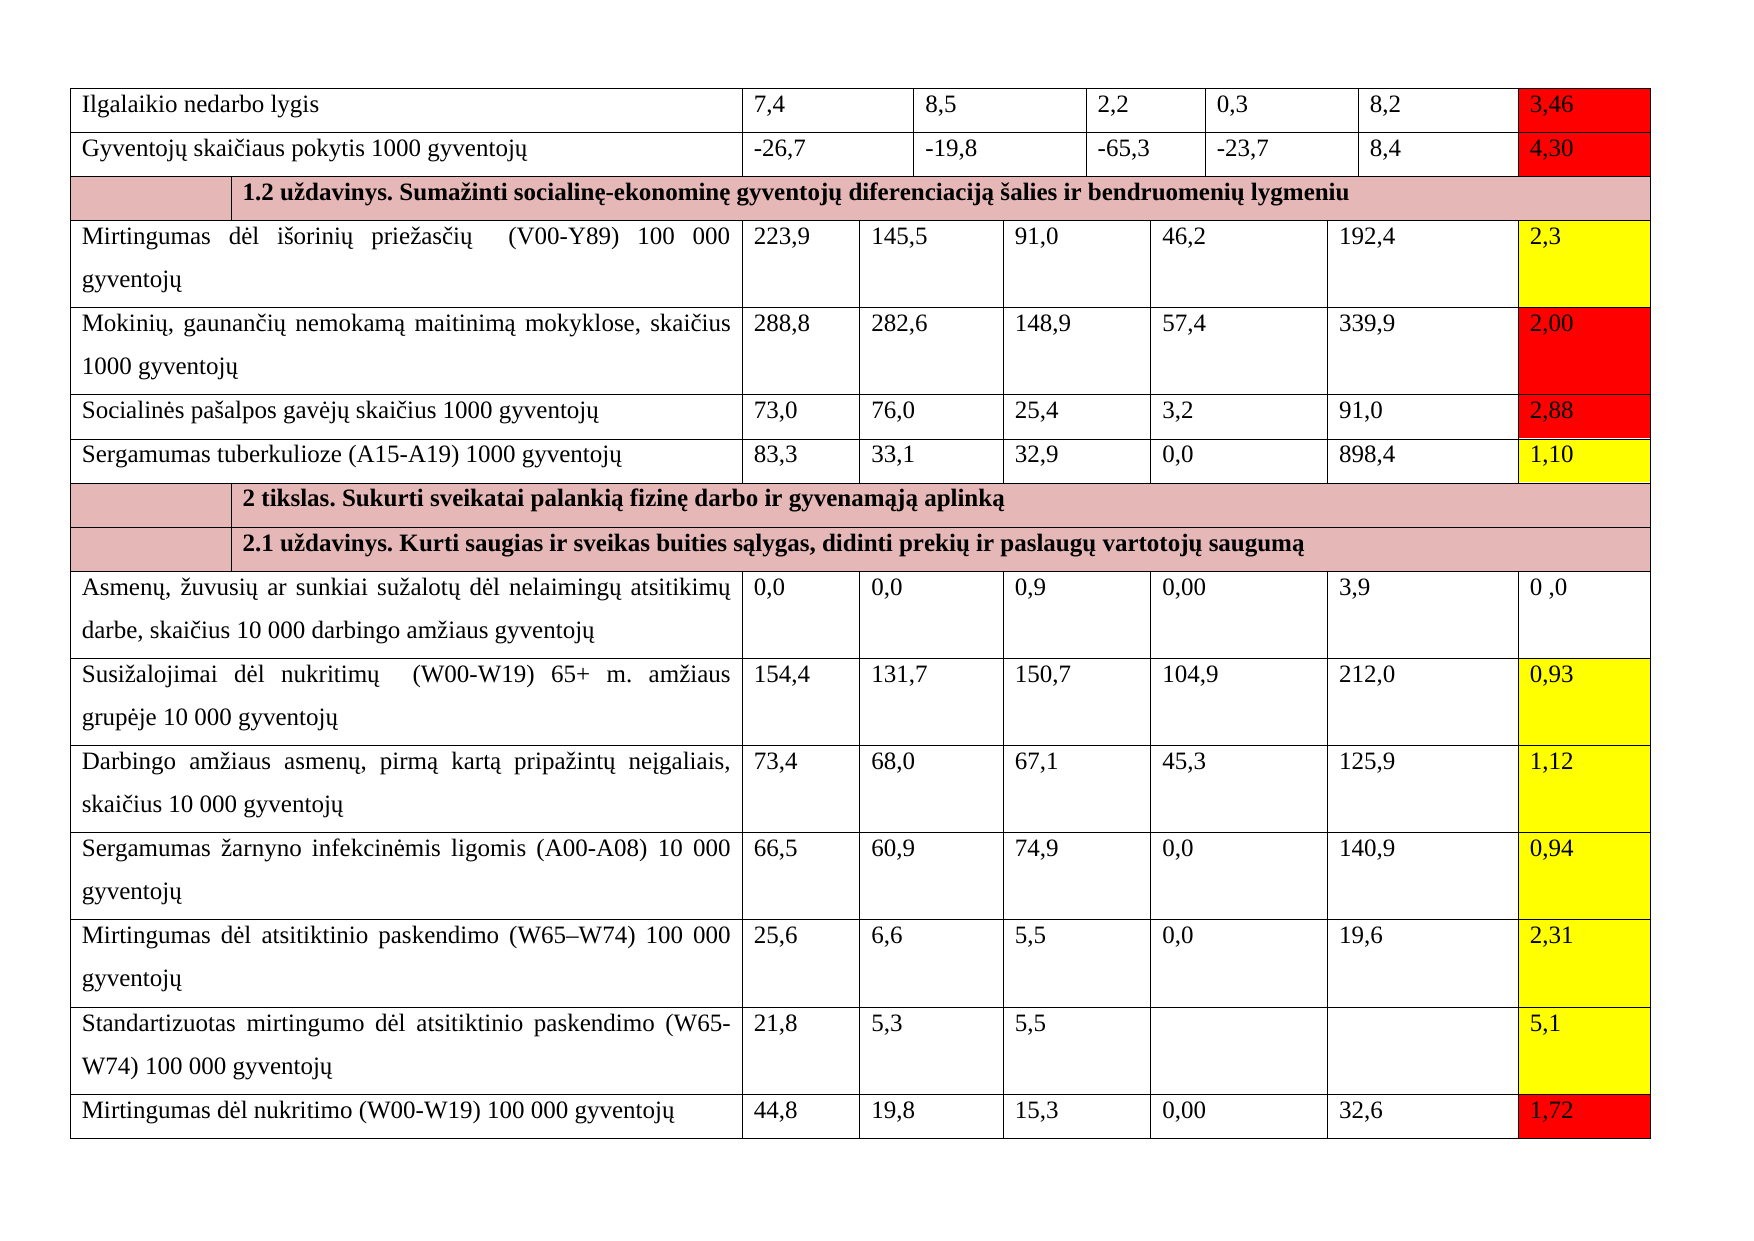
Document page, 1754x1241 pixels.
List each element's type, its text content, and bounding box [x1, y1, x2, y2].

table_cell Sergamumas tuberkulioze (A15-A19) 1000 gyventojų [71, 440, 742, 482]
table_cell 0,9 [1004, 572, 1150, 658]
table_cell 76,0 [860, 395, 1003, 438]
table_cell Mokinių, gaunančių nemokamą maitinimą mokyklose, skaičius 1000 gyventojų [71, 308, 742, 394]
table_cell 140,9 [1328, 833, 1518, 919]
table_cell 0,94 [1519, 833, 1650, 919]
table_cell 3,2 [1151, 395, 1327, 438]
table_cell -23,7 [1206, 133, 1358, 176]
table_cell -65,3 [1087, 133, 1205, 176]
table_cell Mirtingumas dėl nukritimo (W00-W19) 100 000 gyventojų [71, 1095, 742, 1138]
table_cell 66,5 [743, 833, 859, 919]
table_cell 73,4 [743, 746, 859, 832]
table_cell 0,00 [1151, 1095, 1327, 1138]
table_cell 212,0 [1328, 659, 1518, 745]
table_cell 0,0 [743, 572, 859, 658]
table_cell 5,5 [1004, 920, 1150, 1007]
table_cell 2,3 [1519, 221, 1650, 307]
table_cell 125,9 [1328, 746, 1518, 832]
table_cell Socialinės pašalpos gavėjų skaičius 1000 gyventojų [71, 395, 742, 438]
table_cell 0,0 [1151, 440, 1327, 482]
table_cell 25,6 [743, 920, 859, 1007]
table_cell 5,3 [860, 1008, 1003, 1094]
table_cell 1,72 [1519, 1095, 1650, 1138]
table_cell 154,4 [743, 659, 859, 745]
table_cell Darbingo amžiaus asmenų, pirmą kartą pripažintų neįgaliais, skaičius 10 000 gyventojų [71, 746, 742, 832]
table_cell Mirtingumas dėl atsitiktinio paskendimo (W65–W74) 100 000 gyventojų [71, 920, 742, 1007]
table_cell 898,4 [1328, 440, 1518, 482]
table_cell 0,93 [1519, 659, 1650, 745]
table_cell 2.1 uždavinys. Kurti saugias ir sveikas buities sąlygas, didinti prekių ir paslaugų vartotojų saugumą [232, 528, 1650, 571]
table_cell 0,0 [860, 572, 1003, 658]
table_cell 2 tikslas. Sukurti sveikatai palankią fizinę darbo ir gyvenamąją aplinką [232, 484, 1650, 527]
table_cell 7,4 [743, 89, 913, 132]
table_cell 32,6 [1328, 1095, 1518, 1138]
table_cell 83,3 [743, 440, 859, 482]
table_cell [71, 177, 231, 220]
table_cell Mirtingumas dėl išorinių priežasčių (V00-Y89) 100 000 gyventojų [71, 221, 742, 307]
table_cell 131,7 [860, 659, 1003, 745]
table_cell -19,8 [914, 133, 1086, 176]
table_cell [1151, 1008, 1327, 1094]
table_cell 104,9 [1151, 659, 1327, 745]
table_cell 8,5 [914, 89, 1086, 132]
table_cell 46,2 [1151, 221, 1327, 307]
table_cell 33,1 [860, 440, 1003, 482]
table_cell 145,5 [860, 221, 1003, 307]
table_cell 339,9 [1328, 308, 1518, 394]
table_cell 15,3 [1004, 1095, 1150, 1138]
table_cell 60,9 [860, 833, 1003, 919]
table_cell 3,46 [1519, 89, 1650, 132]
table_cell Asmenų, žuvusių ar sunkiai sužalotų dėl nelaimingų atsitikimų darbe, skaičius 10 000 darbingo amžiaus gyventojų [71, 572, 742, 658]
table_cell Ilgalaikio nedarbo lygis [71, 89, 742, 132]
table_cell 150,7 [1004, 659, 1150, 745]
table_cell 0,3 [1206, 89, 1358, 132]
table_cell 282,6 [860, 308, 1003, 394]
table_cell 2,31 [1519, 920, 1650, 1007]
table_cell 288,8 [743, 308, 859, 394]
table_cell 1.2 uždavinys. Sumažinti socialinę-ekonominę gyventojų diferenciaciją šalies ir bendruomenių lygmeniu [232, 177, 1650, 220]
table_cell 74,9 [1004, 833, 1150, 919]
table_cell 67,1 [1004, 746, 1150, 832]
table_cell 2,88 [1519, 395, 1650, 438]
table_cell 1,12 [1519, 746, 1650, 832]
table_cell [71, 528, 231, 571]
table_cell 1,10 [1519, 440, 1650, 482]
table_cell [1328, 1008, 1518, 1094]
table_cell 21,8 [743, 1008, 859, 1094]
table_cell [71, 484, 231, 527]
table_cell 3,9 [1328, 572, 1518, 658]
table_cell Standartizuotas mirtingumo dėl atsitiktinio paskendimo (W65-W74) 100 000 gyventojų [71, 1008, 742, 1094]
table_cell 2,00 [1519, 308, 1650, 394]
table_cell 6,6 [860, 920, 1003, 1007]
table_cell 8,4 [1359, 133, 1518, 176]
table_cell 25,4 [1004, 395, 1150, 438]
table_cell 0,00 [1151, 572, 1327, 658]
table_cell Susižalojimai dėl nukritimų (W00-W19) 65+ m. amžiaus grupėje 10 000 gyventojų [71, 659, 742, 745]
table_cell 192,4 [1328, 221, 1518, 307]
table_cell Sergamumas žarnyno infekcinėmis ligomis (A00-A08) 10 000 gyventojų [71, 833, 742, 919]
table_cell 2,2 [1087, 89, 1205, 132]
table_cell 8,2 [1359, 89, 1518, 132]
table_cell 44,8 [743, 1095, 859, 1138]
table_cell 32,9 [1004, 440, 1150, 482]
table_cell 73,0 [743, 395, 859, 438]
table_cell 5,5 [1004, 1008, 1150, 1094]
table_cell 148,9 [1004, 308, 1150, 394]
table_cell 45,3 [1151, 746, 1327, 832]
table_cell 0,0 [1151, 920, 1327, 1007]
table_cell 223,9 [743, 221, 859, 307]
table_cell 68,0 [860, 746, 1003, 832]
table_cell 4,30 [1519, 133, 1650, 176]
table_cell 57,4 [1151, 308, 1327, 394]
table_cell -26,7 [743, 133, 913, 176]
table_cell 0 ,0 [1519, 572, 1650, 658]
table_cell 91,0 [1004, 221, 1150, 307]
table_cell 5,1 [1519, 1008, 1650, 1094]
table_cell 91,0 [1328, 395, 1518, 438]
table_cell 19,8 [860, 1095, 1003, 1138]
table_cell 0,0 [1151, 833, 1327, 919]
table_cell 19,6 [1328, 920, 1518, 1007]
table_cell Gyventojų skaičiaus pokytis 1000 gyventojų [71, 133, 742, 176]
